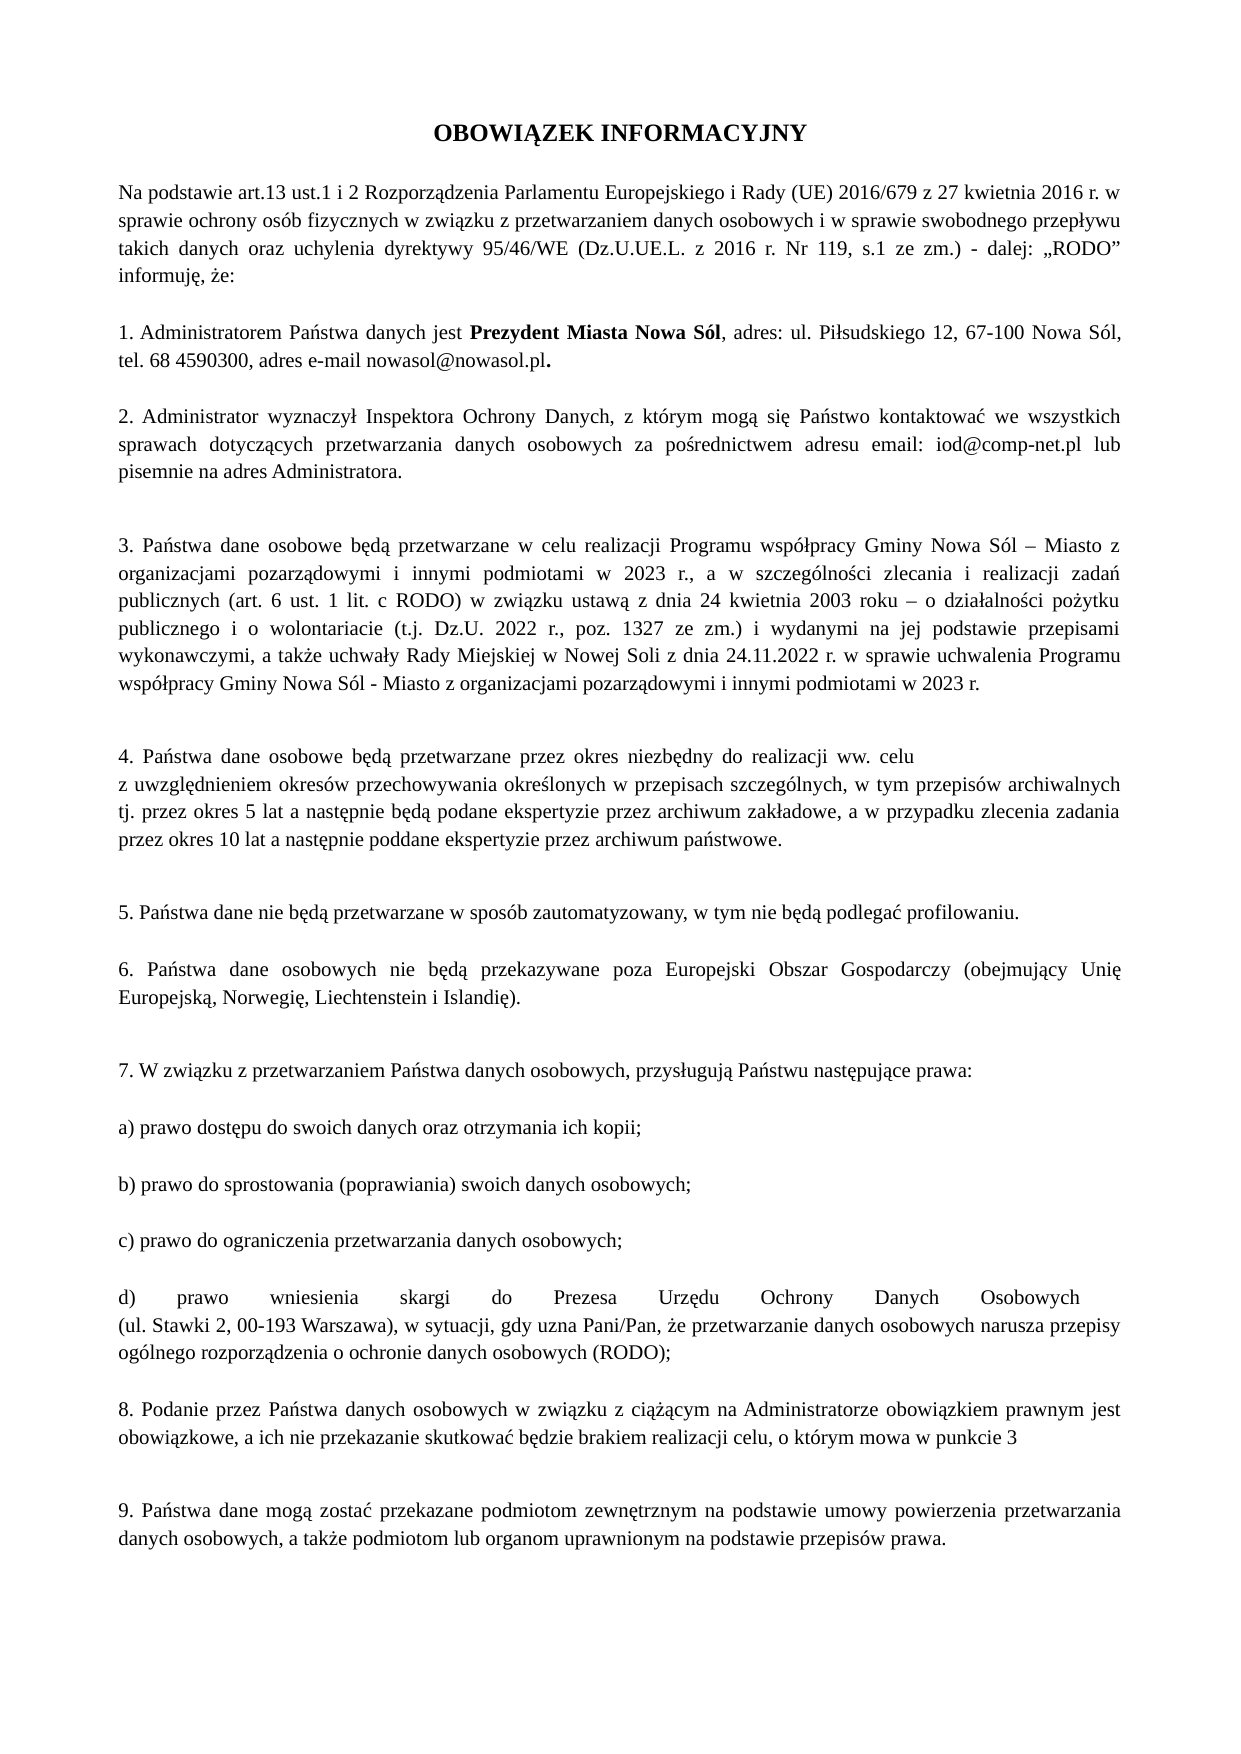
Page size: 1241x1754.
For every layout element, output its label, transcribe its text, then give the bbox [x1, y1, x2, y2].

text 6. Państwa dane osobowych nie będą przekazywane poza Europejski Obszar Gospodarczy (obejmujący Unię Europejską, Norwegię, Liechtenstein i Islandię). [118, 957, 1122, 1009]
text OBOWIĄZEK INFORMACYJNY [118, 118, 1122, 147]
text 3. Państwa dane osobowe będą przetwarzane w celu realizacji Programu współpracy Gminy Nowa Sól – Miasto z organizacjami pozarządowymi i innymi podmiotami w 2023 r., a w szczególności zlecania i realizacji zadań publicznych (art. 6 ust. 1 lit. c RODO) w związku ustawą z dnia 24 kwietnia 2003 roku – o działalności pożytku publicznego i o wolontariacie (t.j. Dz.U. 2022 r., poz. 1327 ze zm.) i wydanymi na jej podstawie przepisami wykonawczymi, a także uchwały Rady Miejskiej w Nowej Soli z dnia 24.11.2022 r. w sprawie uchwalenia Programu współpracy Gminy Nowa Sól - Miasto z organizacjami pozarządowymi i innymi podmiotami w 2023 r. [118, 533, 1122, 695]
text 1. Administratorem Państwa danych jest Prezydent Miasta Nowa Sól, adres: ul. Piłsudskiego 12, 67-100 Nowa Sól, tel. 68 4590300, adres e-mail nowasol@nowasol.pl. [118, 320, 1122, 372]
text 9. Państwa dane mogą zostać przekazane podmiotom zewnętrznym na podstawie umowy powierzenia przetwarzania danych osobowych, a także podmiotom lub organom uprawnionym na podstawie przepisów prawa. [118, 1498, 1122, 1550]
text a) prawo dostępu do swoich danych oraz otrzymania ich kopii; [118, 1115, 1122, 1139]
text b) prawo do sprostowania (poprawiania) swoich danych osobowych; [118, 1172, 1122, 1196]
text 7. W związku z przetwarzaniem Państwa danych osobowych, przysługują Państwu następujące prawa: [118, 1058, 1122, 1082]
text d) prawo wniesienia skargi do Prezesa Urzędu Ochrony Danych Osobowych (ul. Stawki 2, 00-193 Warszawa), w sytuacji, gdy uzna Pani/Pan, że przetwarzanie danych osobowych narusza przepisy ogólnego rozporządzenia o ochronie danych osobowych (RODO); [118, 1285, 1122, 1364]
text Na podstawie art.13 ust.1 i 2 Rozporządzenia Parlamentu Europejskiego i Rady (UE) 2016/679 z 27 kwietnia 2016 r. w sprawie ochrony osób fizycznych w związku z przetwarzaniem danych osobowych i w sprawie swobodnego przepływu takich danych oraz uchylenia dyrektywy 95/46/WE (Dz.U.UE.L. z 2016 r. Nr 119, s.1 ze zm.) - dalej: „RODO” informuję, że: [118, 180, 1122, 287]
text c) prawo do ograniczenia przetwarzania danych osobowych; [118, 1228, 1122, 1252]
text 5. Państwa dane nie będą przetwarzane w sposób zautomatyzowany, w tym nie będą podlegać profilowaniu. [118, 900, 1122, 924]
text 4. Państwa dane osobowe będą przetwarzane przez okres niezbędny do realizacji ww. celu z uwzględnieniem okresów przechowywania określonych w przepisach szczególnych, w tym przepisów archiwalnych tj. przez okres 5 lat a następnie będą podane ekspertyzie przez archiwum zakładowe, a w przypadku zlecenia zadania przez okres 10 lat a następnie poddane ekspertyzie przez archiwum państwowe. [118, 744, 1122, 851]
text 8. Podanie przez Państwa danych osobowych w związku z ciążącym na Administratorze obowiązkiem prawnym jest obowiązkowe, a ich nie przekazanie skutkować będzie brakiem realizacji celu, o którym mowa w punkcie 3 [118, 1397, 1122, 1449]
text 2. Administrator wyznaczył Inspektora Ochrony Danych, z którym mogą się Państwo kontaktować we wszystkich sprawach dotyczących przetwarzania danych osobowych za pośrednictwem adresu email: iod@comp-net.pl lub pisemnie na adres Administratora. [118, 404, 1122, 483]
